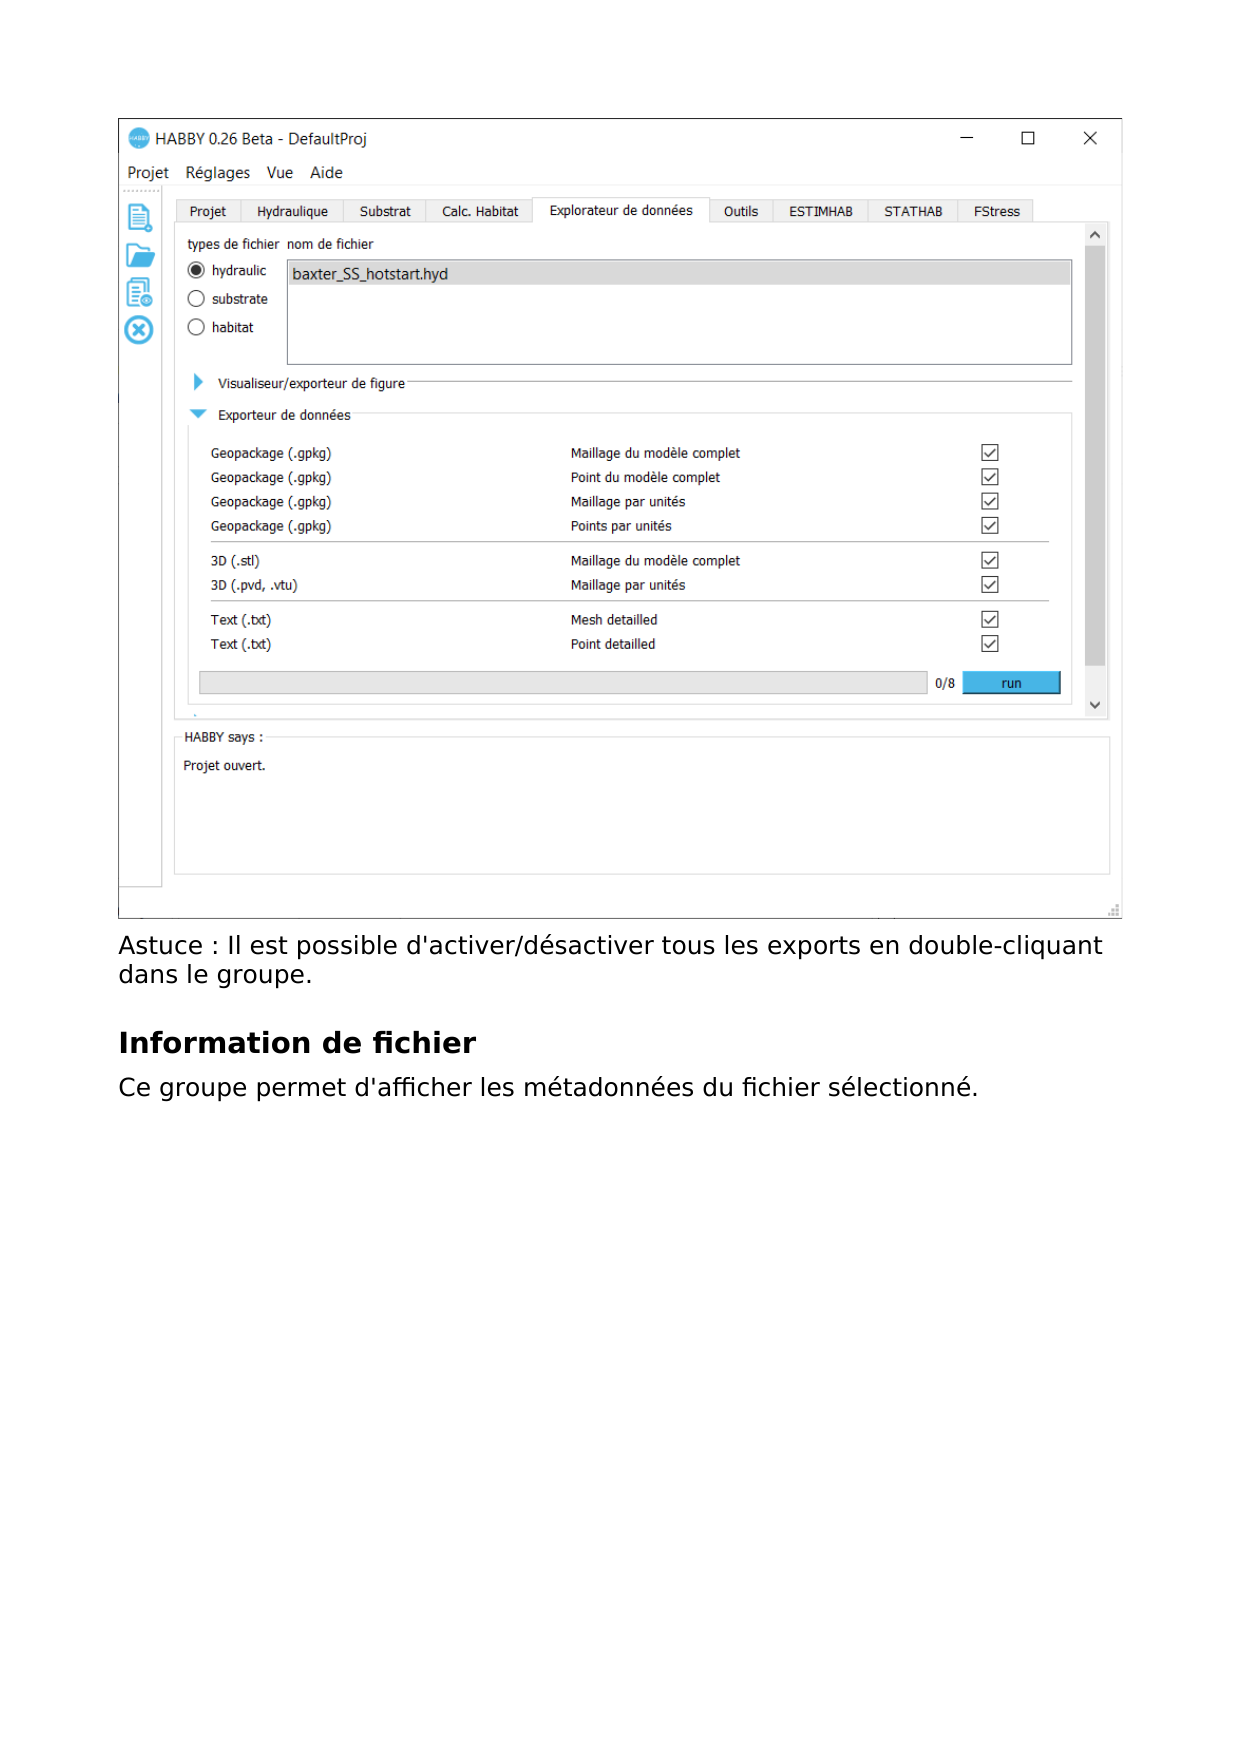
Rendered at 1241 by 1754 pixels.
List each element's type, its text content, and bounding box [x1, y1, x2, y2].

text Ce groupe permet d'afficher les métadonnées du fichier sélectionné. [118, 1073, 1122, 1102]
picture [118, 118, 1123, 919]
subtitle Information de fichier [118, 1027, 1122, 1061]
text Astuce : Il est possible d'activer/désactiver tous les exports en double-cliquant dans le groupe. [118, 931, 1122, 989]
